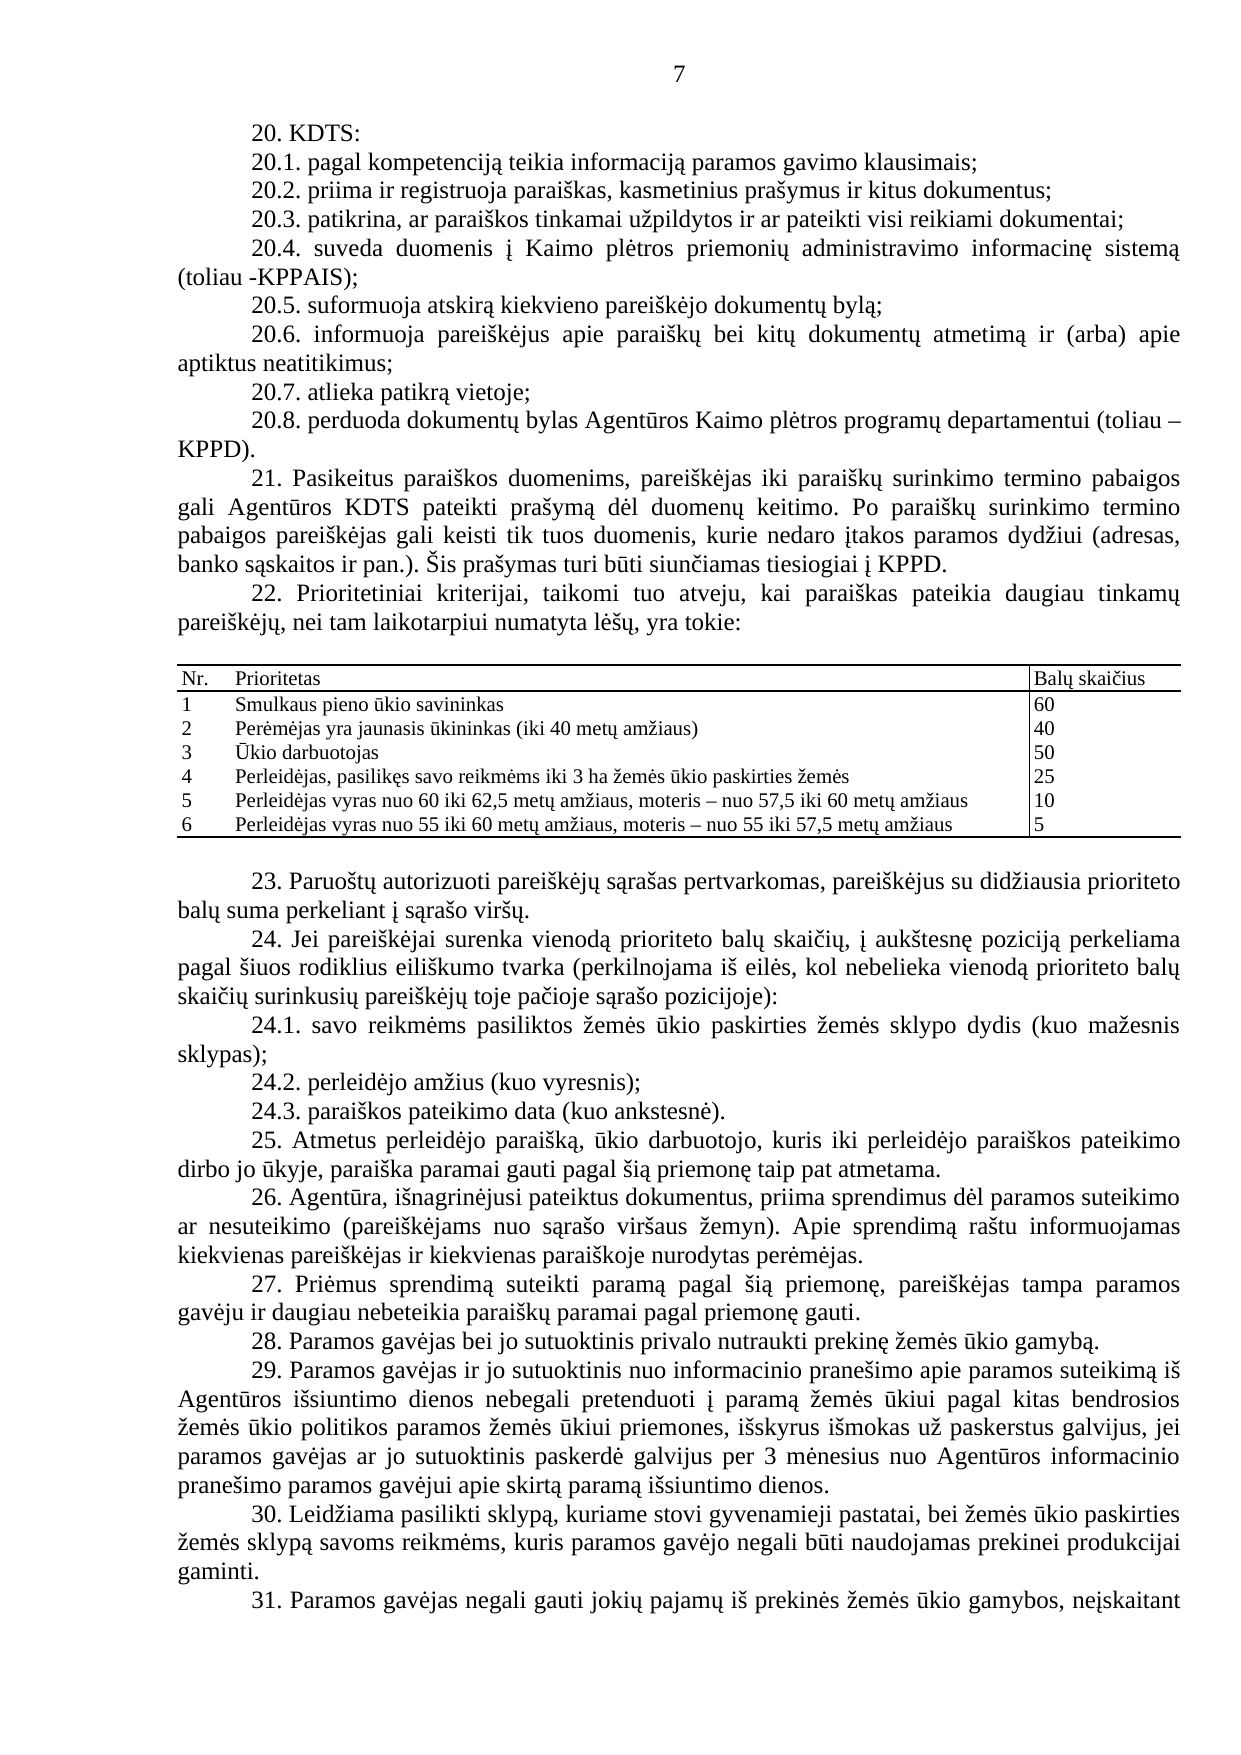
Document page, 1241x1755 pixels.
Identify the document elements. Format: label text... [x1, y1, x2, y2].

text 20.3. patikrina, ar paraiškos tinkamai užpildytos ir ar pateikti visi reikiami dokumentai; [177, 204, 1181, 233]
table_cell 60 [1030, 692, 1181, 716]
table_cell Perleidėjas vyras nuo 60 iki 62,5 metų amžiaus, moteris – nuo 57,5 iki 60 metų amžiaus [231, 788, 1029, 812]
table_cell 6 [177, 812, 231, 836]
table_cell Perleidėjas, pasilikęs savo reikmėms iki 3 ha žemės ūkio paskirties žemės [231, 764, 1029, 788]
text 20. KDTS: [177, 118, 1181, 147]
text 28. Paramos gavėjas bei jo sutuoktinis privalo nutraukti prekinę žemės ūkio gamybą. [177, 1326, 1181, 1355]
text 23. Paruoštų autorizuoti pareiškėjų sąrašas pertvarkomas, pareiškėjus su didžiausia prioriteto balų suma perkeliant į sąrašo viršų. [177, 866, 1181, 924]
table_cell Perleidėjas vyras nuo 55 iki 60 metų amžiaus, moteris – nuo 55 iki 57,5 metų amžiaus [231, 812, 1029, 836]
table_cell 10 [1030, 788, 1181, 812]
text 31. Paramos gavėjas negali gauti jokių pajamų iš prekinės žemės ūkio gamybos, neįskaitant [177, 1585, 1181, 1614]
text 24. Jei pareiškėjai surenka vienodą prioriteto balų skaičių, į aukštesnę poziciją perkeliama pagal šiuos rodiklius eiliškumo tvarka (perkilnojama iš eilės, kol nebelieka vienodą prioriteto balų skaičių surinkusių pareiškėjų toje pačioje sąrašo pozicijoje): [177, 924, 1181, 1010]
text 25. Atmetus perleidėjo paraišką, ūkio darbuotojo, kuris iki perleidėjo paraiškos pateikimo dirbo jo ūkyje, paraiška paramai gauti pagal šią priemonę taip pat atmetama. [177, 1125, 1181, 1182]
table_cell 40 [1030, 716, 1181, 740]
text 24.2. perleidėjo amžius (kuo vyresnis); [177, 1067, 1181, 1096]
text 30. Leidžiama pasilikti sklypą, kuriame stovi gyvenamieji pastatai, bei žemės ūkio paskirties žemės sklypą savoms reikmėms, kuris paramos gavėjo negali būti naudojamas prekinei produkcijai gaminti. [177, 1499, 1181, 1585]
table_header Nr. [177, 666, 231, 690]
text 20.6. informuoja pareiškėjus apie paraiškų bei kitų dokumentų atmetimą ir (arba) apie aptiktus neatitikimus; [177, 319, 1181, 377]
table_cell 50 [1030, 740, 1181, 764]
text 20.4. suveda duomenis į Kaimo plėtros priemonių administravimo informacinę sistemą (toliau -KPPAIS); [177, 233, 1181, 291]
table_cell 2 [177, 716, 231, 740]
table_header Prioritetas [231, 666, 1029, 690]
table_cell Ūkio darbuotojas [231, 740, 1029, 764]
text 24.1. savo reikmėms pasiliktos žemės ūkio paskirties žemės sklypo dydis (kuo mažesnis sklypas); [177, 1010, 1181, 1067]
text 20.7. atlieka patikrą vietoje; [177, 377, 1181, 406]
text 22. Prioritetiniai kriterijai, taikomi tuo atveju, kai paraiškas pateikia daugiau tinkamų pareiškėjų, nei tam laikotarpiui numatyta lėšų, yra tokie: [177, 578, 1181, 636]
table_cell 1 [177, 692, 231, 716]
table_cell 4 [177, 764, 231, 788]
text 20.5. suformuoja atskirą kiekvieno pareiškėjo dokumentų bylą; [177, 291, 1181, 319]
table_cell 25 [1030, 764, 1181, 788]
table_cell 5 [1030, 812, 1181, 836]
text 20.2. priima ir registruoja paraiškas, kasmetinius prašymus ir kitus dokumentus; [177, 176, 1181, 204]
text 24.3. paraiškos pateikimo data (kuo ankstesnė). [177, 1096, 1181, 1125]
table_cell Smulkaus pieno ūkio savininkas [231, 692, 1029, 716]
table_cell 5 [177, 788, 231, 812]
text 27. Priėmus sprendimą suteikti paramą pagal šią priemonę, pareiškėjas tampa paramos gavėju ir daugiau nebeteikia paraiškų paramai pagal priemonę gauti. [177, 1269, 1181, 1326]
table_header Balų skaičius [1030, 666, 1181, 690]
table_cell 3 [177, 740, 231, 764]
table_cell Perėmėjas yra jaunasis ūkininkas (iki 40 metų amžiaus) [231, 716, 1029, 740]
text 20.1. pagal kompetenciją teikia informaciją paramos gavimo klausimais; [177, 147, 1181, 176]
text 26. Agentūra, išnagrinėjusi pateiktus dokumentus, priima sprendimus dėl paramos suteikimo ar nesuteikimo (pareiškėjams nuo sąrašo viršaus žemyn). Apie sprendimą raštu informuojamas kiekvienas pareiškėjas ir kiekvienas paraiškoje nurodytas perėmėjas. [177, 1182, 1181, 1269]
text 20.8. perduoda dokumentų bylas Agentūros Kaimo plėtros programų departamentui (toliau – KPPD). [177, 406, 1181, 463]
text 29. Paramos gavėjas ir jo sutuoktinis nuo informacinio pranešimo apie paramos suteikimą iš Agentūros išsiuntimo dienos nebegali pretenduoti į paramą žemės ūkiui pagal kitas bendrosios žemės ūkio politikos paramos žemės ūkiui priemones, išskyrus išmokas už paskerstus galvijus, jei paramos gavėjas ar jo sutuoktinis paskerdė galvijus per 3 mėnesius nuo Agentūros informacinio pranešimo paramos gavėjui apie skirtą paramą išsiuntimo dienos. [177, 1355, 1181, 1499]
text 21. Pasikeitus paraiškos duomenims, pareiškėjas iki paraiškų surinkimo termino pabaigos gali Agentūros KDTS pateikti prašymą dėl duomenų keitimo. Po paraiškų surinkimo termino pabaigos pareiškėjas gali keisti tik tuos duomenis, kurie nedaro įtakos paramos dydžiui (adresas, banko sąskaitos ir pan.). Šis prašymas turi būti siunčiamas tiesiogiai į KPPD. [177, 463, 1181, 578]
